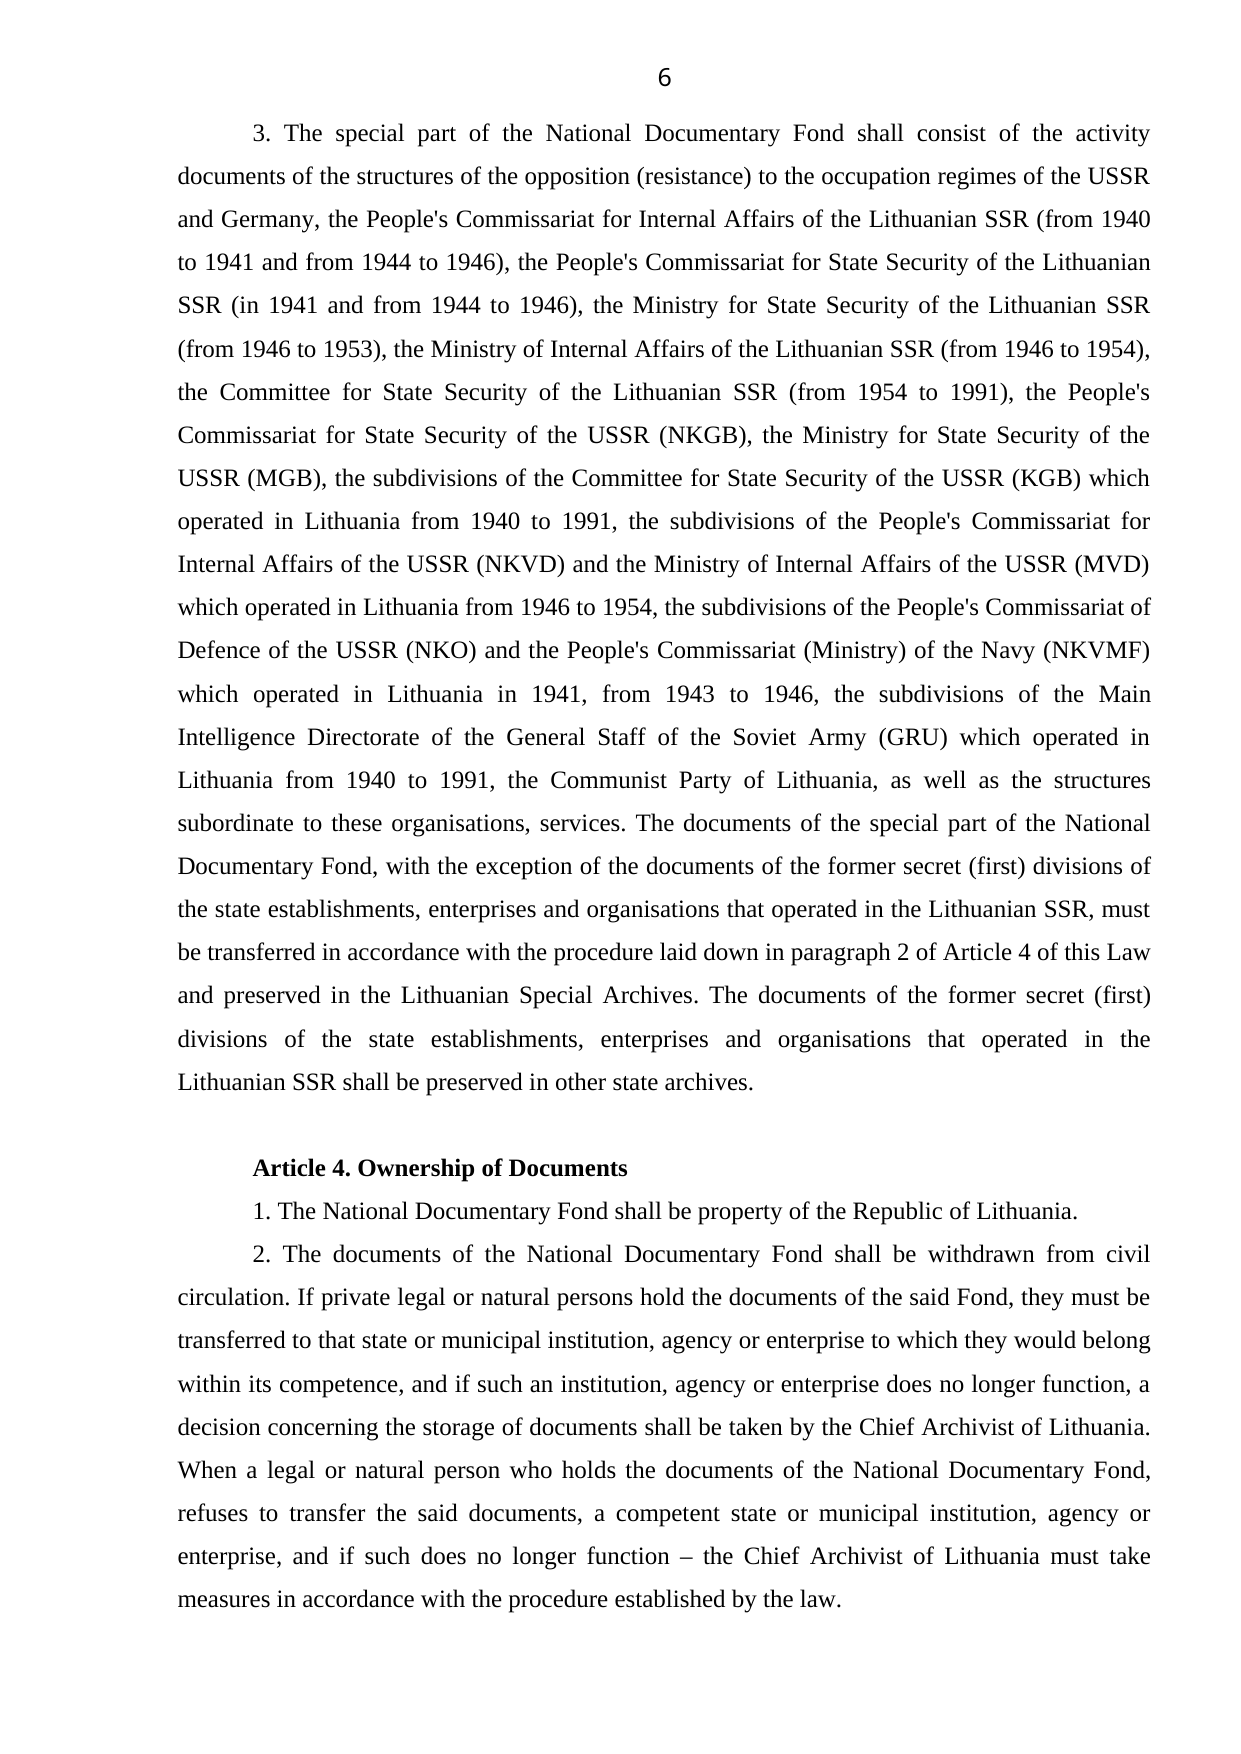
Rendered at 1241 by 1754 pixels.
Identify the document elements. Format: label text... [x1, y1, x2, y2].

text Article 4. Ownership of Documents [177, 1153, 1152, 1182]
text 3. The special part of the National Documentary Fond shall consist of the activity documents of the structures of the opposition (resistance) to the occupation regimes of the USSR and Germany, the People's Commissariat for Internal Affairs of the Lithuanian SSR (from 1940 to 1941 and from 1944 to 1946), the People's Commissariat for State Security of the Lithuanian SSR (in 1941 and from 1944 to 1946), the Ministry for State Security of the Lithuanian SSR (from 1946 to 1953), the Ministry of Internal Affairs of the Lithuanian SSR (from 1946 to 1954), the Committee for State Security of the Lithuanian SSR (from 1954 to 1991), the People's Commissariat for State Security of the USSR (NKGB), the Ministry for State Security of the USSR (MGB), the subdivisions of the Committee for State Security of the USSR (KGB) which operated in Lithuania from 1940 to 1991, the subdivisions of the People's Commissariat for Internal Affairs of the USSR (NKVD) and the Ministry of Internal Affairs of the USSR (MVD) which operated in Lithuania from 1946 to 1954, the subdivisions of the People's Commissariat of Defence of the USSR (NKO) and the People's Commissariat (Ministry) of the Navy (NKVMF) which operated in Lithuania in 1941, from 1943 to 1946, the subdivisions of the Main Intelligence Directorate of the General Staff of the Soviet Army (GRU) which operated in Lithuania from 1940 to 1991, the Communist Party of Lithuania, as well as the structures subordinate to these organisations, services. The documents of the special part of the National Documentary Fond, with the exception of the documents of the former secret (first) divisions of the state establishments, enterprises and organisations that operated in the Lithuanian SSR, must be transferred in accordance with the procedure laid down in paragraph 2 of Article 4 of this Law and preserved in the Lithuanian Special Archives. The documents of the former secret (first) divisions of the state establishments, enterprises and organisations that operated in the Lithuanian SSR shall be preserved in other state archives. [177, 118, 1152, 1096]
text 2. The documents of the National Documentary Fond shall be withdrawn from civil circulation. If private legal or natural persons hold the documents of the said Fond, they must be transferred to that state or municipal institution, agency or enterprise to which they would belong within its competence, and if such an institution, agency or enterprise does no longer function, a decision concerning the storage of documents shall be taken by the Chief Archivist of Lithuania. When a legal or natural person who holds the documents of the National Documentary Fond, refuses to transfer the said documents, a competent state or municipal institution, agency or enterprise, and if such does no longer function – the Chief Archivist of Lithuania must take measures in accordance with the procedure established by the law. [177, 1239, 1152, 1613]
text 1. The National Documentary Fond shall be property of the Republic of Lithuania. [177, 1196, 1152, 1225]
